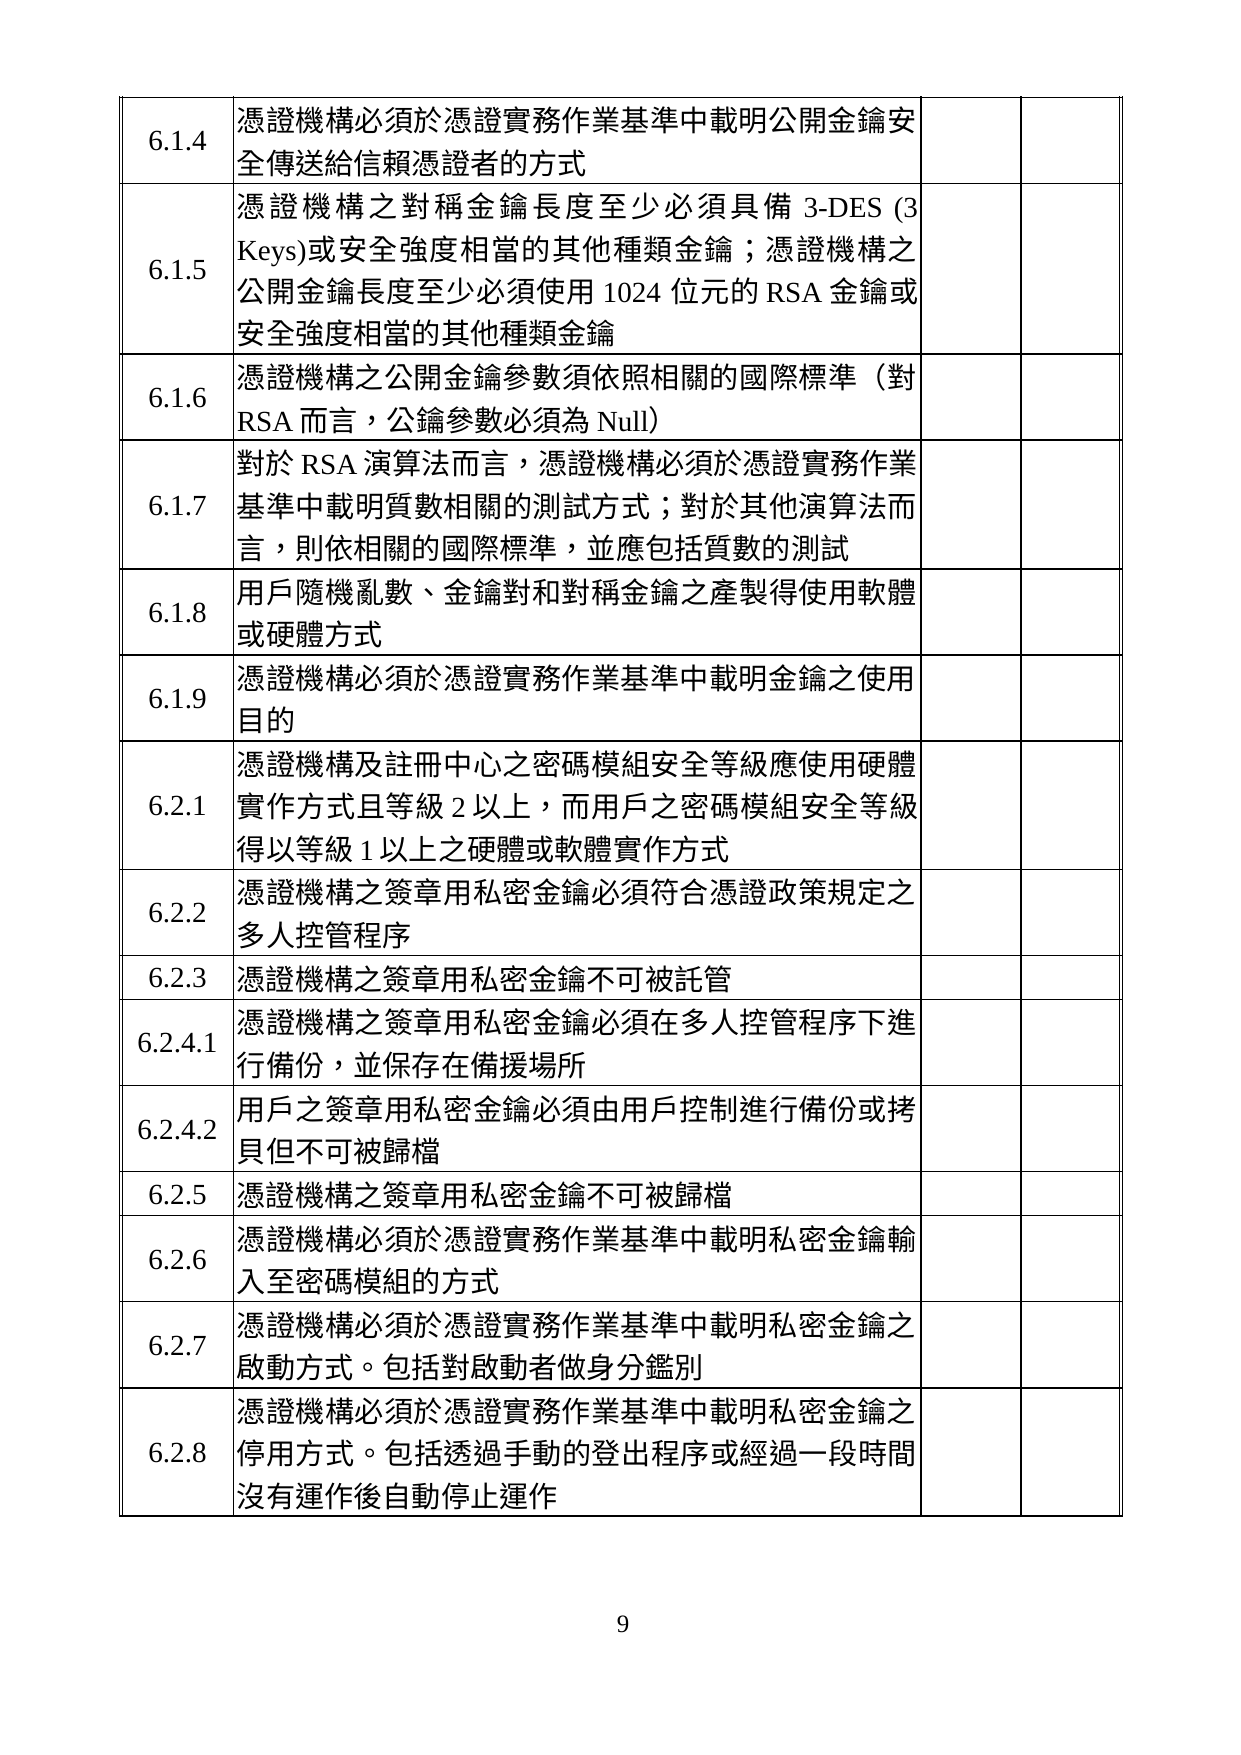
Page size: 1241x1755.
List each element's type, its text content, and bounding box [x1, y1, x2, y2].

table_cell 用戶隨機亂數、金鑰對和對稱金鑰之產製得使用軟體或硬體方式 [234, 570, 920, 654]
table_cell [922, 870, 1020, 955]
table_cell [1022, 570, 1119, 654]
table_cell 6.1.4 [123, 98, 233, 182]
table_cell 憑證機構必須於憑證實務作業基準中載明金鑰之使用目的 [234, 656, 920, 740]
table_cell 6.2.5 [123, 1172, 233, 1215]
table_cell [922, 570, 1020, 654]
table_cell [1022, 1389, 1119, 1515]
table_cell 6.1.6 [123, 355, 233, 439]
table_cell 憑證機構必須於憑證實務作業基準中載明私密金鑰輸入至密碼模組的方式 [234, 1216, 920, 1301]
table_cell 6.2.8 [123, 1389, 233, 1515]
table_cell [922, 1389, 1020, 1515]
table_cell 憑證機構之簽章用私密金鑰不可被歸檔 [234, 1172, 920, 1215]
table_cell 6.2.1 [123, 742, 233, 868]
table_cell 6.2.4.2 [123, 1086, 233, 1171]
table_cell [1022, 1302, 1119, 1387]
table_cell [922, 355, 1020, 439]
table_cell [922, 98, 1020, 182]
table_cell [922, 742, 1020, 868]
table_cell 憑證機構必須於憑證實務作業基準中載明私密金鑰之停用方式。包括透過手動的登出程序或經過一段時間沒有運作後自動停止運作 [234, 1389, 920, 1515]
table_cell [1022, 441, 1119, 568]
table_cell 對於RSA演算法而言，憑證機構必須於憑證實務作業基準中載明質數相關的測試方式；對於其他演算法而言，則依相關的國際標準，並應包括質數的測試 [234, 441, 920, 568]
table_cell 憑證機構之簽章用私密金鑰不可被託管 [234, 956, 920, 998]
table_cell 6.1.5 [123, 184, 233, 353]
table_cell [1022, 1216, 1119, 1301]
table_cell [1022, 98, 1119, 182]
table_cell [922, 1216, 1020, 1301]
table_cell [922, 656, 1020, 740]
table_cell 憑證機構之簽章用私密金鑰必須在多人控管程序下進行備份，並保存在備援場所 [234, 1000, 920, 1085]
table_cell 6.2.3 [123, 956, 233, 998]
table_cell 憑證機構必須於憑證實務作業基準中載明公開金鑰安全傳送給信賴憑證者的方式 [234, 98, 920, 182]
table_cell 6.2.7 [123, 1302, 233, 1387]
table_cell [1022, 656, 1119, 740]
table_cell 憑證機構之對稱金鑰長度至少必須具備3-DES (3 Keys)或安全強度相當的其他種類金鑰；憑證機構之公開金鑰長度至少必須使用1024 位元的RSA金鑰或安全強度相當的其他種類金鑰 [234, 184, 920, 353]
table_cell [1022, 956, 1119, 998]
table_cell 憑證機構及註冊中心之密碼模組安全等級應使用硬體實作方式且等級2以上，而用戶之密碼模組安全等級得以等級1以上之硬體或軟體實作方式 [234, 742, 920, 868]
table_cell [1022, 870, 1119, 955]
table_cell [922, 184, 1020, 353]
table_cell [1022, 1172, 1119, 1215]
table_cell 6.1.8 [123, 570, 233, 654]
table_cell [1022, 184, 1119, 353]
table_cell [1022, 355, 1119, 439]
table_cell [922, 1172, 1020, 1215]
table_cell [922, 441, 1020, 568]
table_cell 用戶之簽章用私密金鑰必須由用戶控制進行備份或拷貝但不可被歸檔 [234, 1086, 920, 1171]
table_cell [922, 1000, 1020, 1085]
table_cell 6.2.2 [123, 870, 233, 955]
table_cell [922, 1086, 1020, 1171]
table_cell 6.1.7 [123, 441, 233, 568]
table_cell 憑證機構之公開金鑰參數須依照相關的國際標準（對RSA而言，公鑰參數必須為Null） [234, 355, 920, 439]
table_cell [1022, 1086, 1119, 1171]
table_cell [922, 1302, 1020, 1387]
table_cell 憑證機構之簽章用私密金鑰必須符合憑證政策規定之多人控管程序 [234, 870, 920, 955]
table_cell [1022, 1000, 1119, 1085]
table_cell [922, 956, 1020, 998]
table_cell 6.2.4.1 [123, 1000, 233, 1085]
table_cell 6.2.6 [123, 1216, 233, 1301]
table_cell 憑證機構必須於憑證實務作業基準中載明私密金鑰之啟動方式。包括對啟動者做身分鑑別 [234, 1302, 920, 1387]
table_cell [1022, 742, 1119, 868]
table_cell 6.1.9 [123, 656, 233, 740]
